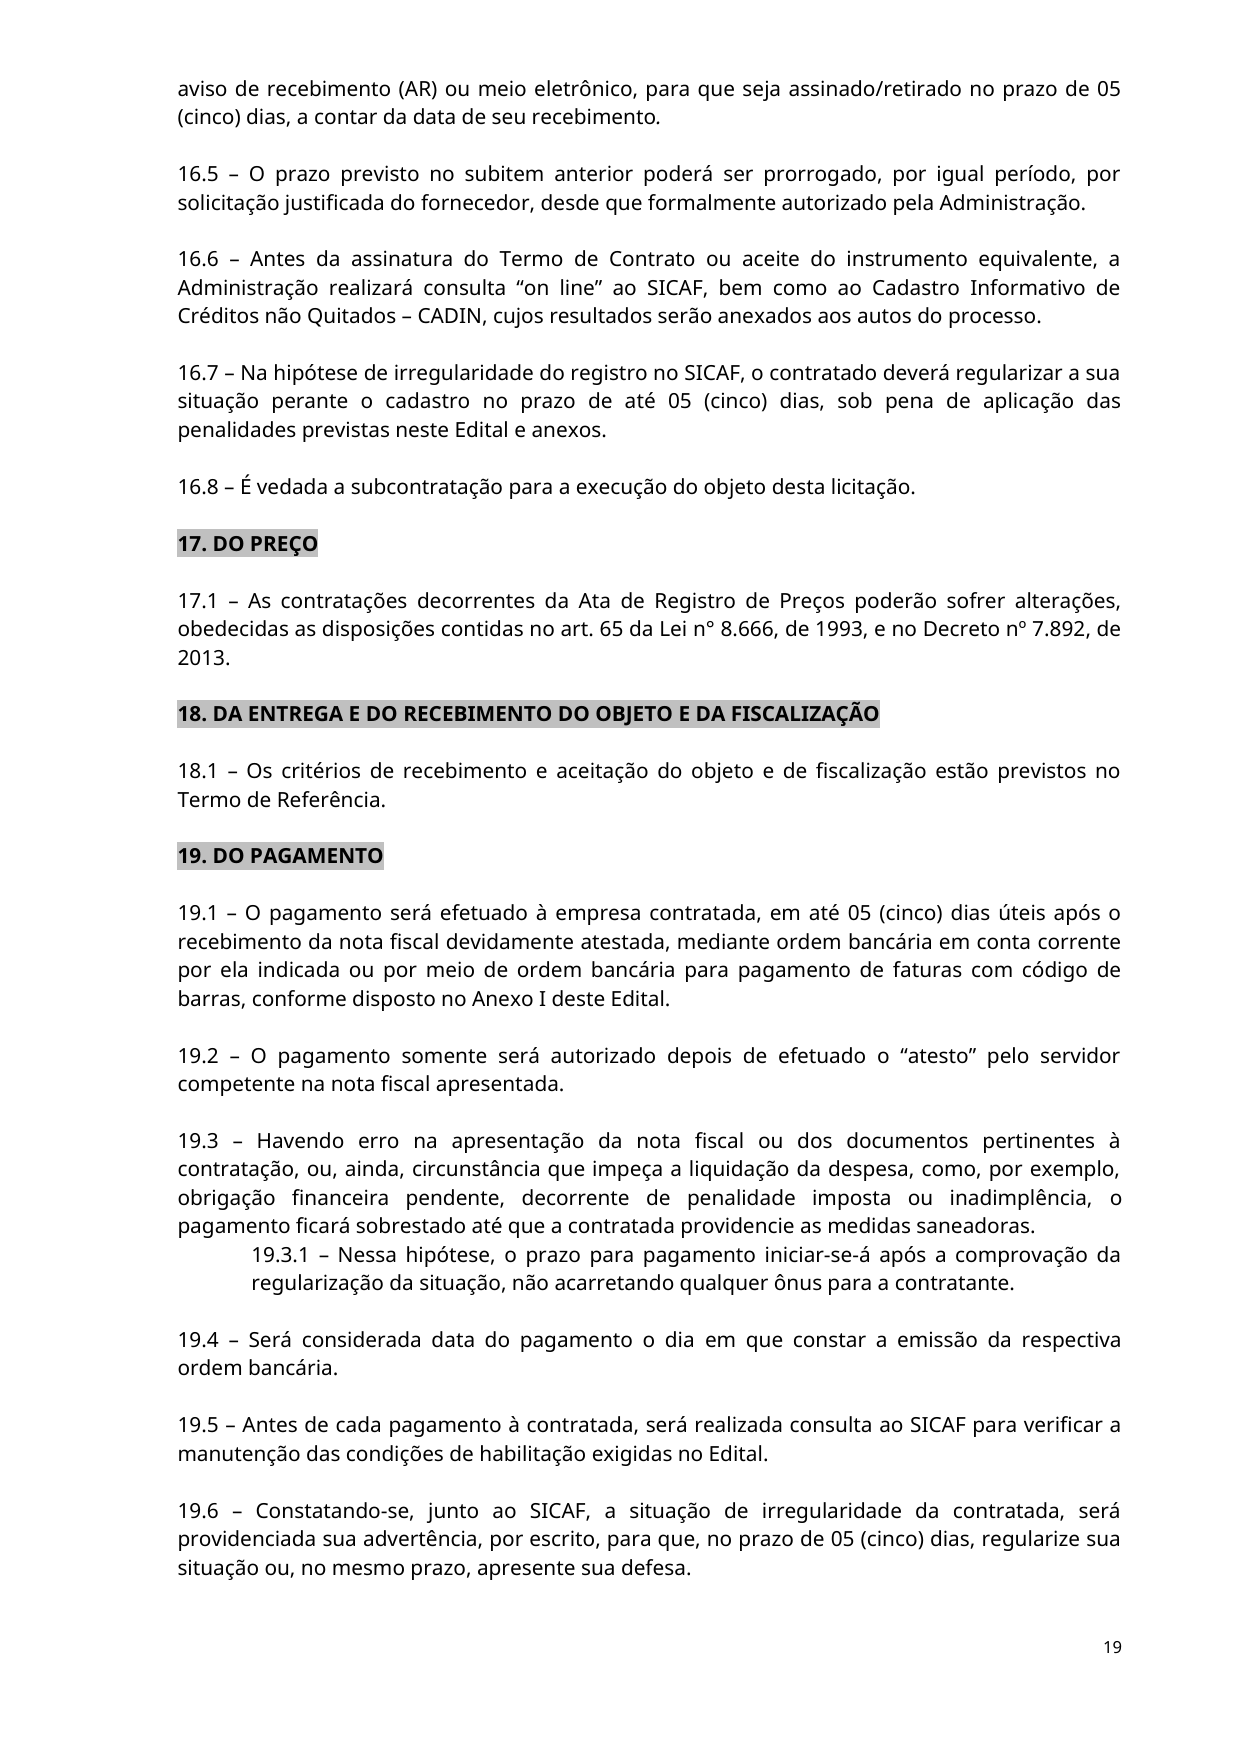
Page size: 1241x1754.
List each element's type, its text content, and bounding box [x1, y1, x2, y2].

list 19.5 – Antes de cada pagamento à contratada, será realizada consulta ao SICAF para verificar a manutenção das condições de habilitação exigidas no Edital. [177, 1410, 1122, 1467]
text 19.3 – Havendo erro na apresentação da nota fiscal ou dos documentos pertinentes à contratação, ou, ainda, circunstância que impeça a liquidação da despesa, como, por exemplo, obrigação financeira pendente, decorrente de penalidade imposta ou inadimplência, o pagamento ficará sobrestado até que a contratada providencie as medidas saneadoras. [177, 1126, 1122, 1240]
text 17.1 – As contratações decorrentes da Ata de Registro de Preços poderão sofrer alterações, obedecidas as disposições contidas no art. 65 da Lei n° 8.666, de 1993, e no Decreto nº 7.892, de 2013. [177, 586, 1122, 671]
text 19.1 – O pagamento será efetuado à empresa contratada, em até 05 (cinco) dias úteis após o recebimento da nota fiscal devidamente atestada, mediante ordem bancária em conta corrente por ela indicada ou por meio de ordem bancária para pagamento de faturas com código de barras, conforme disposto no Anexo I deste Edital. [177, 898, 1122, 1012]
text 19.3.1 – Nessa hipótese, o prazo para pagamento iniciar-se-á após a comprovação da regularização da situação, não acarretando qualquer ônus para a contratante. [251, 1240, 1122, 1297]
text 16.7 – Na hipótese de irregularidade do registro no SICAF, o contratado deverá regularizar a sua situação perante o cadastro no prazo de até 05 (cinco) dias, sob pena de aplicação das penalidades previstas neste Edital e anexos. [177, 358, 1122, 443]
text 18. DA ENTREGA E DO RECEBIMENTO DO OBJETO E DA FISCALIZAÇÃO [177, 699, 1122, 728]
text 19.2 – O pagamento somente será autorizado depois de efetuado o “atesto” pelo servidor competente na nota fiscal apresentada. [177, 1041, 1122, 1098]
list 19.6 – Constatando-se, junto ao SICAF, a situação de irregularidade da contratada, será providenciada sua advertência, por escrito, para que, no prazo de 05 (cinco) dias, regularize sua situação ou, no mesmo prazo, apresente sua defesa. [177, 1496, 1122, 1581]
text 16.8 – É vedada a subcontratação para a execução do objeto desta licitação. [177, 472, 1122, 500]
text 16.5 – O prazo previsto no subitem anterior poderá ser prorrogado, por igual período, por solicitação justificada do fornecedor, desde que formalmente autorizado pela Administração. [177, 159, 1122, 216]
text 17. DO PREÇO [177, 529, 1122, 557]
text 18.1 – Os critérios de recebimento e aceitação do objeto e de fiscalização estão previstos no Termo de Referência. [177, 756, 1122, 813]
list 19.4 – Será considerada data do pagamento o dia em que constar a emissão da respectiva ordem bancária. [177, 1325, 1122, 1382]
text 16.6 – Antes da assinatura do Termo de Contrato ou aceite do instrumento equivalente, a Administração realizará consulta “on line” ao SICAF, bem como ao Cadastro Informativo de Créditos não Quitados – CADIN, cujos resultados serão anexados aos autos do processo. [177, 244, 1122, 330]
text aviso de recebimento (AR) ou meio eletrônico, para que seja assinado/retirado no prazo de 05 (cinco) dias, a contar da data de seu recebimento. [177, 74, 1122, 131]
text 19. DO PAGAMENTO [177, 842, 1122, 870]
